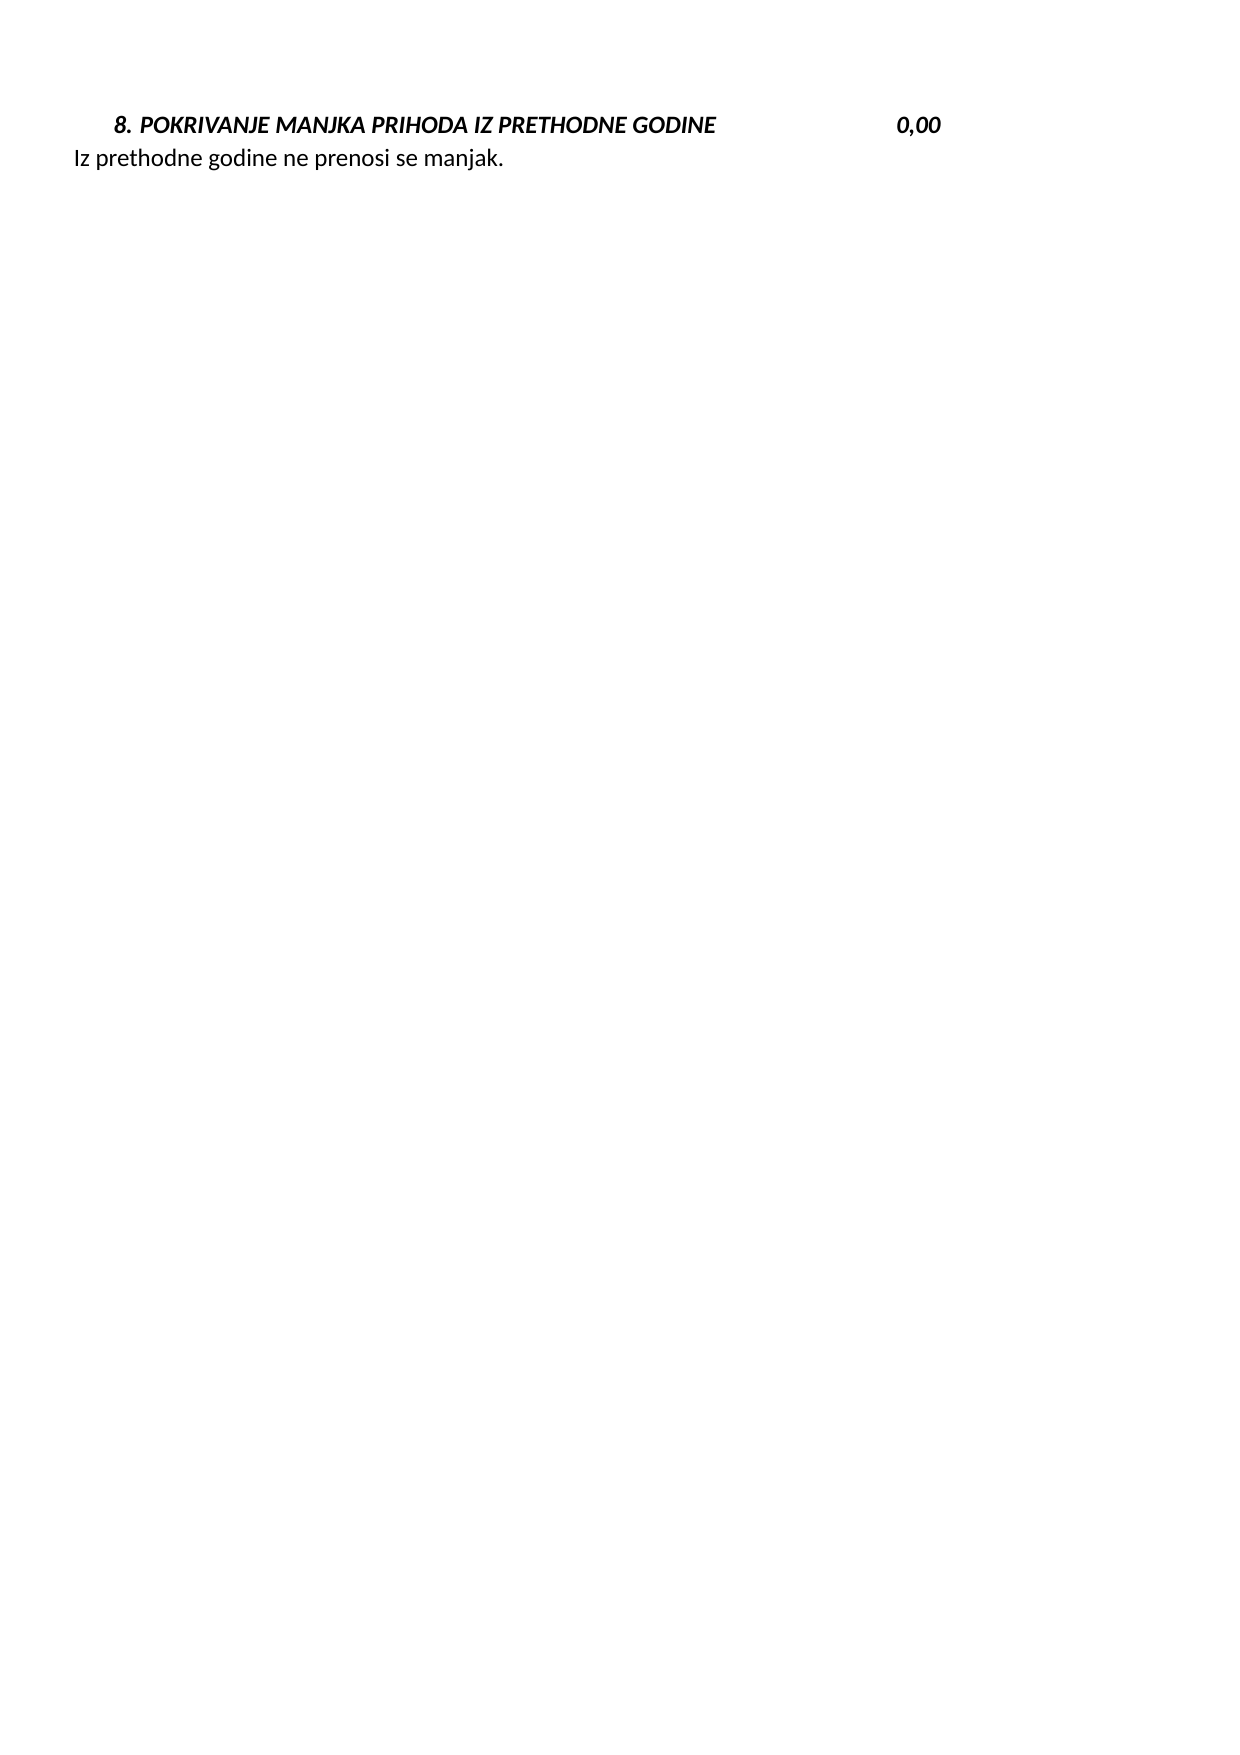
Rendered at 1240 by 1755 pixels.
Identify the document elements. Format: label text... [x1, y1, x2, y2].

text Iz prethodne godine ne prenosi se manjak. [73, 142, 1165, 172]
text 8. POKRIVANJE MANJKA PRIHODA IZ PRETHODNE GODINE 0,00 [42, 109, 1165, 140]
